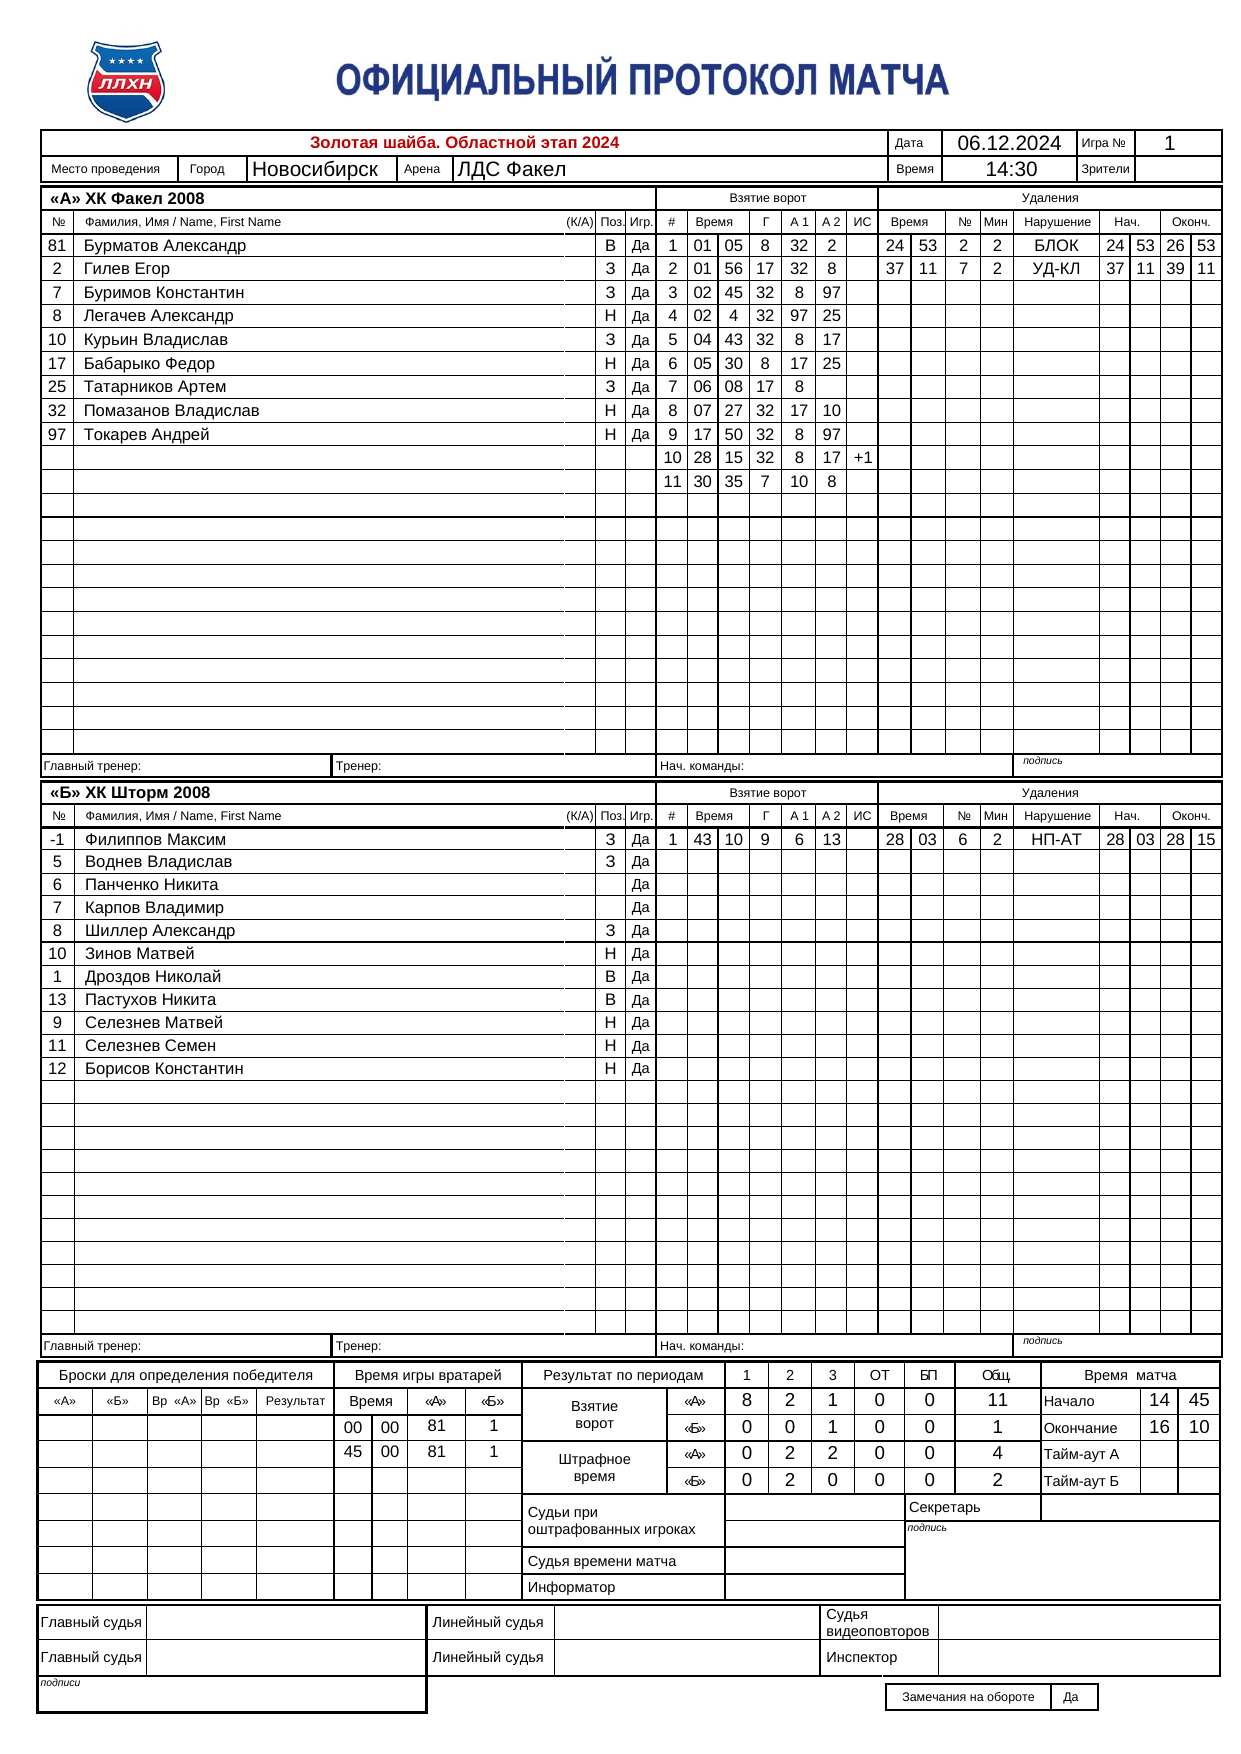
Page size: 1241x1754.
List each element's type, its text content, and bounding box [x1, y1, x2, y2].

table_cell Судья времени матча [523, 1548, 724, 1573]
table_cell [981, 1150, 1013, 1172]
table_cell Да [626, 1058, 655, 1079]
table_cell [565, 376, 595, 398]
table_cell [626, 1127, 655, 1149]
table_cell 11 [1192, 257, 1221, 280]
table_cell 0 [905, 1415, 954, 1440]
table_cell [981, 920, 1013, 941]
table_cell [626, 730, 655, 753]
table_cell [1161, 730, 1190, 753]
table_cell [565, 565, 595, 587]
table_cell А 2 [816, 805, 846, 826]
table_cell [1099, 1682, 1220, 1711]
table_cell 2 [981, 829, 1013, 849]
table_cell [1179, 1468, 1219, 1493]
table_cell [75, 1104, 564, 1126]
table_cell 02 [688, 305, 717, 327]
table_cell [373, 1521, 407, 1546]
table_header 1 [726, 1363, 768, 1387]
table_cell [1100, 989, 1129, 1011]
table_cell [1100, 612, 1129, 634]
table_cell [466, 1547, 521, 1573]
table_cell [1100, 1311, 1129, 1333]
table_cell [1131, 1150, 1160, 1172]
table_cell [847, 1081, 877, 1103]
table_cell [373, 1547, 407, 1573]
table_cell [847, 494, 877, 516]
table_cell Селезнев Матвей [75, 1012, 564, 1033]
table_cell [816, 541, 846, 564]
table_cell [688, 636, 717, 658]
table_cell Н [596, 423, 625, 445]
table_cell [42, 636, 73, 658]
table_cell [657, 920, 687, 941]
table_cell [657, 1081, 687, 1103]
table_cell № [946, 211, 980, 233]
table_cell [944, 1265, 980, 1287]
table_cell [39, 1416, 92, 1440]
table_cell [42, 659, 73, 682]
table_cell [782, 612, 815, 634]
table_cell З [596, 281, 625, 303]
table_cell [1192, 1173, 1221, 1195]
table_cell В [596, 235, 625, 256]
table_cell [719, 494, 749, 516]
table_cell [626, 1081, 655, 1103]
table_cell 97 [816, 281, 846, 303]
table_cell [42, 1311, 74, 1333]
table_cell [626, 636, 655, 658]
table_cell [565, 1104, 595, 1126]
table_cell [719, 636, 749, 658]
table_cell [626, 541, 655, 564]
table_cell 14:30 [943, 157, 1076, 181]
table_header 3 [812, 1363, 854, 1387]
table_cell [1161, 1058, 1190, 1079]
table_cell [879, 518, 910, 540]
table_cell [847, 730, 877, 753]
table_cell [1136, 157, 1221, 181]
table_cell [946, 328, 980, 351]
table_cell [1161, 707, 1190, 729]
table_cell [565, 541, 595, 564]
table_cell 4 [719, 305, 749, 327]
table_cell Н [596, 1035, 625, 1057]
table_cell 7 [42, 281, 73, 303]
table_cell [39, 1468, 92, 1493]
table_cell [912, 352, 945, 374]
table_cell [879, 1058, 910, 1079]
table_cell [1192, 588, 1221, 611]
table_cell Да [626, 399, 655, 422]
table_cell [565, 1265, 595, 1287]
table_cell 1 [812, 1415, 854, 1440]
table_cell [847, 328, 877, 351]
table_cell [1014, 1219, 1099, 1241]
table_cell [944, 1127, 980, 1149]
table_cell [879, 328, 910, 351]
table_cell [879, 920, 910, 941]
table_cell [782, 518, 815, 540]
table_cell 30 [719, 352, 749, 374]
table_cell [912, 966, 943, 987]
table_cell [565, 1219, 595, 1241]
table_cell [596, 470, 625, 493]
table_cell Инспектор [821, 1640, 938, 1675]
table_cell [596, 730, 625, 753]
table_cell [879, 636, 910, 658]
table_cell [626, 683, 655, 706]
table_cell [202, 1494, 256, 1520]
table_cell [148, 1574, 201, 1599]
table_cell З [596, 257, 625, 280]
table_cell [981, 1219, 1013, 1241]
table_cell [626, 588, 655, 611]
table_cell [879, 1012, 910, 1033]
table_cell 0 [726, 1415, 768, 1440]
table_cell [147, 1640, 425, 1675]
table_cell [75, 1288, 564, 1310]
table_cell [1014, 966, 1099, 987]
table_cell [944, 966, 980, 987]
table_cell [1100, 1219, 1129, 1241]
table_cell [657, 943, 687, 964]
table_cell [847, 399, 877, 422]
table_cell [816, 1173, 846, 1195]
table_cell [750, 707, 781, 729]
table_cell Помазанов Владислав [74, 399, 564, 422]
table_cell [408, 1468, 465, 1493]
table_cell [1100, 1081, 1129, 1103]
table_cell [883, 1677, 1220, 1681]
table_cell [816, 659, 846, 682]
table_cell [816, 683, 846, 706]
table_cell [596, 1150, 625, 1172]
table_cell 8 [42, 305, 73, 327]
table_cell [1131, 423, 1160, 445]
table_cell [1014, 1150, 1099, 1172]
table_cell З [596, 376, 625, 398]
table_cell Секретарь [906, 1495, 1040, 1520]
table_cell [981, 305, 1013, 327]
table_cell [1192, 1196, 1221, 1218]
table_cell [816, 588, 846, 611]
table_cell [879, 683, 910, 706]
table_cell Да [626, 896, 655, 918]
table_cell 9 [750, 829, 781, 849]
table_cell 81 [408, 1441, 465, 1467]
table_cell 01 [688, 257, 717, 280]
table_cell [1014, 588, 1099, 611]
table_cell [75, 1219, 564, 1241]
table_cell [1014, 328, 1099, 351]
table_cell [912, 399, 945, 422]
table_cell Н [596, 1058, 625, 1079]
table_cell Оконч. [1161, 805, 1221, 826]
table_cell [1131, 305, 1160, 327]
table_cell [688, 1288, 717, 1310]
table_cell [912, 874, 943, 895]
table_cell [408, 1574, 465, 1599]
table_cell [596, 707, 625, 729]
table_cell [981, 1012, 1013, 1033]
table_cell [1131, 730, 1160, 753]
table_cell [912, 636, 945, 658]
table_cell [939, 1606, 1219, 1639]
table_cell 2 [981, 235, 1013, 256]
table_cell [74, 636, 564, 658]
table_cell [1014, 1173, 1099, 1195]
table_cell 02 [688, 281, 717, 303]
table_cell [1192, 328, 1221, 351]
table_cell [565, 1012, 595, 1033]
table_cell [1131, 541, 1160, 564]
table_cell [912, 659, 945, 682]
table_cell [148, 1468, 201, 1493]
table_cell [847, 423, 877, 445]
table_cell [1131, 659, 1160, 682]
table_cell Время [889, 157, 941, 181]
table_cell [1192, 966, 1221, 987]
table_cell [39, 1574, 92, 1599]
table_cell [912, 612, 945, 634]
table_cell [688, 1196, 717, 1218]
table_cell [719, 730, 749, 753]
table_cell [626, 1311, 655, 1333]
table_cell [1131, 494, 1160, 516]
table_cell [1192, 1035, 1221, 1057]
table_cell [39, 1441, 92, 1467]
table_cell [782, 1311, 815, 1333]
table_cell [816, 943, 846, 964]
table_cell 11 [657, 470, 687, 493]
table_cell [565, 1311, 595, 1333]
table_cell 53 [1131, 235, 1160, 256]
table_cell [596, 1081, 625, 1103]
table_cell [1192, 281, 1221, 303]
table_cell [596, 1311, 625, 1333]
table_cell [1131, 943, 1160, 964]
table_cell Поз. [596, 805, 625, 826]
table_cell Татарников Артем [74, 376, 564, 398]
table_cell [75, 1242, 564, 1264]
table_cell [879, 896, 910, 918]
table_cell [565, 1242, 595, 1264]
table_cell [75, 1127, 564, 1149]
table_cell 4 [657, 305, 687, 327]
table_cell [688, 966, 717, 987]
table_cell [944, 1081, 980, 1103]
table_cell [596, 1219, 625, 1241]
table_cell 13 [42, 989, 74, 1011]
table_cell Да [626, 281, 655, 303]
table_cell [816, 707, 846, 729]
table_cell [750, 1012, 781, 1033]
table_cell [1100, 518, 1129, 540]
table_cell [688, 659, 717, 682]
table_cell [1192, 1311, 1221, 1333]
table_cell [42, 1265, 74, 1287]
table_cell 25 [816, 352, 846, 374]
table_cell [1161, 281, 1190, 303]
table_cell [981, 588, 1013, 611]
table_cell 43 [688, 829, 717, 849]
table_cell [1131, 1242, 1160, 1264]
table_cell Город [179, 157, 246, 181]
table_cell [944, 920, 980, 941]
table_cell [596, 1127, 625, 1149]
table_cell [879, 305, 910, 327]
table_cell [912, 1173, 943, 1195]
table_cell [565, 257, 595, 280]
table_cell [944, 1311, 980, 1333]
table_cell [847, 281, 877, 303]
table_cell 05 [719, 235, 749, 256]
table_cell [946, 305, 980, 327]
table_cell [565, 281, 595, 303]
table_cell 4 [956, 1442, 1040, 1467]
table_cell [1131, 1035, 1160, 1057]
table_cell [1014, 612, 1099, 634]
table_header 06.12.2024 [943, 131, 1076, 155]
table_cell [93, 1521, 147, 1546]
table_cell 0 [726, 1468, 768, 1493]
table_cell [816, 494, 846, 516]
table_cell [750, 1288, 781, 1310]
table_cell [596, 588, 625, 611]
table_cell 45 [719, 281, 749, 303]
table_cell [750, 920, 781, 941]
table_cell [816, 1127, 846, 1149]
table_cell [626, 1104, 655, 1126]
table_cell [782, 588, 815, 611]
table_cell [782, 636, 815, 658]
table_cell [719, 659, 749, 682]
table_cell [565, 494, 595, 516]
table_cell [981, 281, 1013, 303]
table_cell [816, 896, 846, 918]
table_cell [657, 1127, 687, 1149]
table_cell [1100, 943, 1129, 964]
table_cell [202, 1547, 256, 1573]
table_cell Зрители [1078, 157, 1134, 181]
table_cell [1192, 1150, 1221, 1172]
table_cell [657, 659, 687, 682]
table_cell [847, 829, 877, 849]
table_cell [750, 1058, 781, 1079]
table_cell [1131, 399, 1160, 422]
table_cell [1014, 874, 1099, 895]
table_cell [981, 966, 1013, 987]
table_cell [565, 612, 595, 634]
table_cell [657, 636, 687, 658]
table_cell [912, 328, 945, 351]
table_cell 27 [719, 399, 749, 422]
table_header Удаления [879, 783, 1221, 803]
table_cell [981, 730, 1013, 753]
table_cell [719, 707, 749, 729]
table_cell [1100, 399, 1129, 422]
table_cell [335, 1494, 371, 1520]
table_cell [1161, 518, 1190, 540]
table_cell [719, 1012, 749, 1033]
table_cell [847, 235, 877, 256]
table_cell [719, 896, 749, 918]
table_cell [466, 1574, 521, 1599]
table_cell [335, 1547, 371, 1573]
table_cell [657, 1035, 687, 1057]
table_cell [688, 707, 717, 729]
table_cell [879, 1219, 910, 1241]
table_cell [944, 1104, 980, 1126]
table_cell [1161, 1150, 1190, 1172]
table_cell 8 [782, 423, 815, 445]
table_cell 8 [782, 446, 815, 469]
table_cell [847, 943, 877, 964]
table_header Игра № [1078, 131, 1134, 155]
table_cell [816, 612, 846, 634]
table_cell [847, 896, 877, 918]
table_cell Панченко Никита [75, 874, 564, 895]
table_cell [1100, 707, 1129, 729]
table_cell [879, 588, 910, 611]
table_cell [1100, 281, 1129, 303]
table_cell [1161, 896, 1190, 918]
table_cell 10 [42, 943, 74, 964]
table_cell [719, 683, 749, 706]
table_cell [1179, 1441, 1219, 1467]
table_cell Гилев Егор [74, 257, 564, 280]
table_cell [555, 1606, 819, 1639]
table_cell [1100, 305, 1129, 327]
table_cell [879, 1081, 910, 1103]
table_cell 8 [816, 257, 846, 280]
table_cell Главный тренер: [42, 1335, 330, 1356]
table_cell [1131, 518, 1160, 540]
table_cell УД-КЛ [1014, 257, 1099, 280]
table_cell [879, 1196, 910, 1218]
table_cell [946, 707, 980, 729]
table_cell [847, 1012, 877, 1033]
table_cell [847, 1242, 877, 1264]
table_cell [946, 683, 980, 706]
table_cell Судьи при оштрафованных игроках [523, 1495, 724, 1546]
table_cell 7 [657, 376, 687, 398]
table_cell Токарев Андрей [74, 423, 564, 445]
table_cell [1161, 328, 1190, 351]
table_cell [912, 1265, 943, 1287]
table_cell [1100, 1035, 1129, 1057]
table_cell Главный тренер: [42, 755, 330, 776]
table_cell [912, 281, 945, 303]
table_header Взятие ворот [657, 188, 877, 209]
table_cell 17 [688, 423, 717, 445]
table_cell [816, 1104, 846, 1126]
table_cell [1161, 1311, 1190, 1333]
table_cell 56 [719, 257, 749, 280]
table_cell [944, 850, 980, 872]
table_cell [847, 636, 877, 658]
table_cell [946, 423, 980, 445]
table_cell [782, 874, 815, 895]
table_cell [816, 730, 846, 753]
table_cell [1014, 1104, 1099, 1126]
table_cell [782, 541, 815, 564]
table_cell [596, 1104, 625, 1126]
table_cell 7 [750, 470, 781, 493]
table_cell [688, 612, 717, 634]
table_cell Линейный судья [428, 1606, 554, 1639]
table_cell [912, 565, 945, 587]
table_cell [565, 730, 595, 753]
table_cell [981, 707, 1013, 729]
table_cell 00 [373, 1416, 407, 1440]
table_cell Игр. [626, 211, 655, 233]
table_cell 07 [688, 399, 717, 422]
table_cell Тренер: [333, 1335, 655, 1356]
table_cell [596, 518, 625, 540]
table_cell Н [596, 352, 625, 374]
table_cell [42, 612, 73, 634]
table_cell [1100, 352, 1129, 374]
table_cell [1014, 1196, 1099, 1218]
table_cell 06 [688, 376, 717, 398]
table_cell [202, 1574, 256, 1599]
table_cell [946, 446, 980, 469]
table_cell [1014, 920, 1099, 941]
table_cell [93, 1468, 147, 1493]
table_cell [847, 1035, 877, 1057]
table_cell [148, 1547, 201, 1573]
table_cell [688, 874, 717, 895]
table_cell [816, 518, 846, 540]
table_cell [1100, 1242, 1129, 1264]
table_cell [750, 683, 781, 706]
table_cell [657, 1219, 687, 1241]
table_cell 53 [1192, 235, 1221, 256]
table_cell [42, 541, 73, 564]
table_cell подпись [906, 1522, 1219, 1599]
table_cell [565, 518, 595, 540]
table_cell [42, 446, 73, 469]
picture [5, 28, 1179, 129]
table_cell [1192, 376, 1221, 398]
table_cell [944, 1242, 980, 1264]
table_cell [816, 1242, 846, 1264]
table_cell [1161, 1104, 1190, 1126]
table_cell [688, 588, 717, 611]
table_cell [42, 1173, 74, 1195]
table_cell З [596, 829, 625, 849]
table_cell [879, 850, 910, 872]
table_cell [879, 707, 910, 729]
table_cell [981, 989, 1013, 1011]
table_cell 2 [956, 1468, 1040, 1493]
table_header Удаления [879, 188, 1221, 209]
table_cell [1100, 730, 1129, 753]
table_cell [1014, 494, 1099, 516]
table_cell ИС [847, 211, 877, 233]
table_cell [565, 683, 595, 706]
table_cell 10 [816, 399, 846, 422]
table_cell [912, 1127, 943, 1149]
table_cell [912, 1058, 943, 1079]
table_cell [1014, 305, 1099, 327]
table_cell [657, 1104, 687, 1126]
table_cell «А» [39, 1389, 92, 1413]
table_cell [879, 494, 910, 516]
table_cell [1014, 730, 1099, 753]
table_cell «Б» [668, 1415, 724, 1440]
table_cell [912, 1104, 943, 1126]
table_header Дата [889, 131, 941, 155]
table_cell [1161, 989, 1190, 1011]
table_cell [946, 470, 980, 493]
table_cell Мин [981, 211, 1013, 233]
table_cell [847, 1173, 877, 1195]
table_cell [1014, 1012, 1099, 1033]
table_cell [981, 518, 1013, 540]
table_cell 1 [42, 966, 74, 987]
table_cell Да [626, 423, 655, 445]
table_cell [565, 896, 595, 918]
table_cell [688, 1265, 717, 1287]
table_cell [657, 1150, 687, 1172]
table_cell [1014, 423, 1099, 445]
table_cell (К/А) [565, 211, 595, 233]
table_cell [782, 1035, 815, 1057]
table_cell Филиппов Максим [75, 829, 564, 849]
table_cell [981, 1058, 1013, 1079]
table_cell [946, 518, 980, 540]
table_cell [847, 1104, 877, 1126]
table_header 1 [1136, 131, 1221, 155]
table_cell Тайм-аут Б [1042, 1468, 1140, 1493]
table_cell 8 [782, 328, 815, 351]
table_cell [596, 1265, 625, 1287]
table_cell [1100, 1104, 1129, 1126]
table_cell З [596, 328, 625, 351]
table_cell [1014, 636, 1099, 658]
table_cell [42, 1081, 74, 1103]
table_cell [912, 494, 945, 516]
table_cell [688, 1104, 717, 1126]
table_cell 1 [812, 1389, 854, 1413]
table_cell [1100, 920, 1129, 941]
table_cell [596, 1196, 625, 1218]
table_cell [912, 707, 945, 729]
table_cell [847, 376, 877, 398]
table_cell Да [626, 920, 655, 941]
table_cell Нарушение [1014, 211, 1099, 233]
table_cell [74, 588, 564, 611]
table_cell [816, 1058, 846, 1079]
table_cell [719, 1035, 749, 1057]
table_cell 8 [750, 235, 781, 256]
table_cell [719, 1127, 749, 1149]
table_cell [1100, 1196, 1129, 1218]
table_cell [688, 541, 717, 564]
table_cell [719, 1058, 749, 1079]
table_cell [657, 612, 687, 634]
table_cell [1100, 423, 1129, 445]
table_cell [912, 1311, 943, 1333]
table_cell [946, 730, 980, 753]
table_cell 17 [750, 376, 781, 398]
table_cell [847, 1219, 877, 1241]
table_cell [879, 399, 910, 422]
table_cell Нач. команды: [657, 755, 1012, 776]
table_cell [981, 328, 1013, 351]
table_cell [1100, 1265, 1129, 1287]
table_cell [946, 636, 980, 658]
table_cell [1131, 850, 1160, 872]
table_cell [1192, 896, 1221, 918]
table_cell [74, 494, 564, 516]
table_cell [719, 1173, 749, 1195]
table_cell [1192, 920, 1221, 941]
table_cell [688, 1219, 717, 1241]
table_cell 13 [816, 829, 846, 849]
table_cell [912, 1012, 943, 1033]
table_cell Нач. команды: [657, 1335, 1012, 1356]
table_header «Б» ХК Шторм 2008 [42, 783, 655, 803]
table_cell [1161, 1288, 1190, 1310]
table_cell Линейный судья [428, 1640, 554, 1675]
table_cell [1161, 423, 1190, 445]
table_cell [719, 565, 749, 587]
table_cell Карпов Владимир [75, 896, 564, 918]
table_cell [626, 1265, 655, 1287]
table_cell [912, 1150, 943, 1172]
table_cell [1014, 565, 1099, 587]
table_cell [750, 989, 781, 1011]
table_cell [816, 1288, 846, 1310]
table_cell 2 [657, 257, 687, 280]
table_cell Дроздов Николай [75, 966, 564, 987]
table_cell [847, 1058, 877, 1079]
table_cell 81 [42, 235, 73, 256]
table_cell [1192, 659, 1221, 682]
table_cell [782, 1150, 815, 1172]
table_cell 10 [1179, 1415, 1219, 1440]
table_cell [912, 920, 943, 941]
table_cell [93, 1494, 147, 1520]
table_cell [373, 1574, 407, 1599]
table_cell 50 [719, 423, 749, 445]
table_cell 97 [782, 305, 815, 327]
table_cell Да [626, 874, 655, 895]
table_cell [626, 659, 655, 682]
table_cell [847, 874, 877, 895]
table_cell [626, 1219, 655, 1241]
table_cell 26 [1161, 235, 1190, 256]
table_cell [719, 850, 749, 872]
table_cell [1192, 1127, 1221, 1149]
table_cell [782, 1127, 815, 1149]
table_cell 2 [769, 1442, 811, 1467]
table_cell [912, 683, 945, 706]
table_cell [688, 1058, 717, 1079]
table_cell [946, 541, 980, 564]
table_cell [596, 1288, 625, 1310]
table_header Взятие ворот [657, 783, 877, 803]
table_cell [981, 1081, 1013, 1103]
table_cell [565, 1150, 595, 1172]
table_cell 0 [812, 1468, 854, 1493]
table_cell [847, 470, 877, 493]
table_header Результат по периодам [523, 1363, 724, 1387]
table_cell [565, 1288, 595, 1310]
table_cell [1192, 518, 1221, 540]
table_cell [946, 588, 980, 611]
table_cell [1161, 1196, 1190, 1218]
table_cell [1100, 328, 1129, 351]
table_cell [1100, 446, 1129, 469]
table_cell Фамилия, Имя / Name, First Name [74, 211, 565, 233]
table_cell [565, 659, 595, 682]
table_cell [596, 612, 625, 634]
table_cell [719, 989, 749, 1011]
table_cell Новосибирск [248, 157, 396, 181]
table_cell [944, 896, 980, 918]
table_cell [596, 1242, 625, 1264]
table_cell [626, 446, 655, 469]
table_cell [1161, 850, 1190, 872]
table_cell [879, 565, 910, 587]
table_cell 14 [1141, 1389, 1177, 1413]
table_cell [257, 1468, 333, 1493]
table_cell [1192, 612, 1221, 634]
table_cell 01 [688, 235, 717, 256]
table_cell [1014, 1035, 1099, 1057]
table_cell [1161, 352, 1190, 374]
table_cell Бабарыко Федор [74, 352, 564, 374]
table_cell 0 [855, 1442, 904, 1467]
table_cell [719, 1081, 749, 1103]
table_cell Тайм-аут А [1042, 1441, 1140, 1467]
table_cell [257, 1416, 333, 1440]
table_cell [565, 352, 595, 374]
table_cell [782, 1081, 815, 1103]
table_cell [596, 565, 625, 587]
table_cell 32 [782, 235, 815, 256]
table_cell [944, 1012, 980, 1033]
table_cell [688, 989, 717, 1011]
table_cell [1161, 659, 1190, 682]
table_cell [1131, 920, 1160, 941]
table_cell [1014, 446, 1099, 469]
table_cell [719, 1265, 749, 1287]
table_cell [816, 989, 846, 1011]
table_cell [74, 470, 564, 493]
table_cell 28 [1161, 829, 1190, 849]
table_cell [879, 1173, 910, 1195]
table_cell [1100, 966, 1129, 987]
table_cell 15 [719, 446, 749, 469]
table_cell [596, 541, 625, 564]
table_cell [1014, 659, 1099, 682]
table_cell «А» [668, 1442, 724, 1467]
table_cell [912, 1081, 943, 1103]
table_cell [74, 541, 564, 564]
table_cell [1014, 352, 1099, 374]
table_cell [1192, 1058, 1221, 1079]
table_cell 2 [812, 1442, 854, 1467]
table_cell # [657, 805, 687, 826]
table_cell 28 [879, 829, 910, 849]
table_cell 2 [946, 235, 980, 256]
table_cell [42, 565, 73, 587]
table_cell [657, 896, 687, 918]
table_header Золотая шайба. Областной этап 2024 [42, 131, 887, 155]
table_cell [42, 1127, 74, 1149]
table_cell Да [626, 989, 655, 1011]
table_cell [782, 1104, 815, 1126]
table_cell [1014, 1311, 1099, 1333]
table_cell Да [626, 850, 655, 872]
table_cell Г [750, 211, 781, 233]
table_cell # [657, 211, 687, 233]
table_header Общ. [956, 1363, 1040, 1387]
table_cell [1014, 707, 1099, 729]
table_cell «Б » [466, 1389, 521, 1413]
table_cell [1131, 896, 1160, 918]
table_cell 39 [1161, 257, 1190, 280]
table_cell «А» [668, 1389, 724, 1413]
table_cell [1014, 989, 1099, 1011]
table_cell [750, 1081, 781, 1103]
table_cell [782, 1173, 815, 1195]
table_cell (К/А) [565, 805, 595, 826]
table_cell [626, 518, 655, 540]
table_cell [1131, 707, 1160, 729]
table_cell Информатор [523, 1575, 724, 1599]
table_cell Да [626, 376, 655, 398]
table_cell [1014, 281, 1099, 303]
table_cell [847, 1127, 877, 1149]
table_cell «Б» [93, 1389, 147, 1413]
table_cell [1192, 1265, 1221, 1287]
table_cell 10 [719, 829, 749, 849]
table_cell [1131, 281, 1160, 303]
table_cell [1131, 1104, 1160, 1126]
table_cell [750, 1219, 781, 1241]
table_cell [626, 1288, 655, 1310]
table_cell [879, 423, 910, 445]
table_cell 6 [42, 874, 74, 895]
table_cell Время [688, 805, 749, 826]
table_cell 32 [750, 305, 781, 327]
table_cell [1131, 683, 1160, 706]
table_cell 1 [466, 1416, 521, 1440]
table_cell Начало [1042, 1389, 1140, 1413]
table_cell [750, 1104, 781, 1126]
table_cell подпись [1014, 1335, 1221, 1356]
table_cell Нарушение [1014, 805, 1099, 826]
table_cell [1100, 1058, 1129, 1079]
table_cell [879, 612, 910, 634]
table_cell 3 [657, 281, 687, 303]
table_cell 30 [688, 470, 717, 493]
table_cell [1131, 1265, 1160, 1287]
table_cell [1192, 989, 1221, 1011]
table_cell [1192, 1219, 1221, 1241]
table_cell 17 [42, 352, 73, 374]
table_cell [726, 1521, 904, 1546]
table_cell подпись [1014, 755, 1221, 776]
table_cell Арена [398, 157, 452, 181]
table_cell [750, 612, 781, 634]
table_cell [596, 1173, 625, 1195]
table_cell 5 [42, 850, 74, 872]
table_cell подписи [39, 1677, 425, 1711]
table_cell [565, 636, 595, 658]
table_cell [946, 376, 980, 398]
table_cell [719, 874, 749, 895]
table_cell [657, 1265, 687, 1287]
table_cell [565, 305, 595, 327]
table_cell [74, 659, 564, 682]
table_cell [1100, 683, 1129, 706]
table_cell [1014, 1242, 1099, 1264]
table_cell [912, 305, 945, 327]
table_cell [719, 920, 749, 941]
table_cell 12 [42, 1058, 74, 1079]
table_cell [148, 1521, 201, 1546]
table_cell [657, 1173, 687, 1195]
table_cell [847, 1196, 877, 1218]
table_cell 0 [905, 1389, 954, 1413]
table_cell [466, 1468, 521, 1493]
table_cell [912, 446, 945, 469]
table_cell 00 [335, 1416, 371, 1440]
table_cell [1100, 1127, 1129, 1149]
table_cell [1161, 1173, 1190, 1195]
table_cell [257, 1574, 333, 1599]
table_cell Да [626, 257, 655, 280]
table_cell [946, 659, 980, 682]
table_cell 8 [750, 352, 781, 374]
table_cell 24 [879, 235, 910, 256]
table_cell [946, 281, 980, 303]
table_cell [688, 1127, 717, 1149]
table_cell [1131, 1012, 1160, 1033]
table_cell [335, 1521, 371, 1546]
table_cell [719, 1288, 749, 1310]
table_cell [981, 943, 1013, 964]
table_cell [657, 518, 687, 540]
table_cell [42, 1219, 74, 1241]
table_cell Оконч. [1161, 211, 1221, 233]
table_cell [782, 1012, 815, 1033]
table_cell [596, 446, 625, 469]
table_cell [782, 707, 815, 729]
table_cell [782, 943, 815, 964]
table_cell 37 [879, 257, 910, 280]
table_cell 17 [816, 328, 846, 351]
table_cell [847, 565, 877, 587]
table_cell [75, 1265, 564, 1287]
table_cell [981, 1288, 1013, 1310]
table_cell [1161, 874, 1190, 895]
table_cell [1014, 1288, 1099, 1310]
table_cell [719, 1104, 749, 1126]
table_cell [202, 1441, 256, 1467]
table_cell [847, 850, 877, 872]
table_cell Селезнев Семен [75, 1035, 564, 1057]
table_cell [944, 1035, 980, 1057]
table_cell [750, 636, 781, 658]
table_cell Да [626, 943, 655, 964]
table_cell [688, 920, 717, 941]
table_cell [750, 565, 781, 587]
table_cell [565, 966, 595, 987]
table_cell [1161, 541, 1190, 564]
table_cell [912, 896, 943, 918]
table_cell [1100, 541, 1129, 564]
table_cell [1192, 494, 1221, 516]
table_cell Пастухов Никита [75, 989, 564, 1011]
table_cell [944, 1219, 980, 1241]
table_cell [816, 1150, 846, 1172]
table_cell [565, 588, 595, 611]
table_cell [565, 874, 595, 895]
table_cell Да [626, 1012, 655, 1033]
table_cell [408, 1547, 465, 1573]
table_cell [879, 874, 910, 895]
table_cell НП-АТ [1014, 829, 1099, 849]
table_cell [688, 850, 717, 872]
table_cell [657, 565, 687, 587]
table_cell 2 [42, 257, 73, 280]
table_cell [1131, 328, 1160, 351]
table_cell [1014, 399, 1099, 422]
table_cell 28 [688, 446, 717, 469]
table_cell Буримов Константин [74, 281, 564, 303]
table_cell Окончание [1042, 1415, 1140, 1440]
table_cell [816, 1081, 846, 1103]
table_cell [847, 989, 877, 1011]
table_cell [912, 1242, 943, 1264]
table_header Броски для определения победителя [39, 1363, 333, 1387]
table_cell [373, 1468, 407, 1493]
table_cell [74, 518, 564, 540]
table_cell [981, 1196, 1013, 1218]
table_header БП [905, 1363, 954, 1387]
table_cell [75, 1150, 564, 1172]
table_cell [879, 1242, 910, 1264]
table_cell [42, 707, 73, 729]
table_cell 32 [750, 281, 781, 303]
table_cell [1014, 850, 1099, 872]
table_cell Шиллер Александр [75, 920, 564, 941]
table_cell Результат [257, 1389, 333, 1413]
table_cell 10 [42, 328, 73, 351]
table_cell [1100, 850, 1129, 872]
table_cell [879, 659, 910, 682]
table_cell [1161, 376, 1190, 398]
table_cell [1161, 470, 1190, 493]
table_cell Да [626, 235, 655, 256]
table_cell [373, 1494, 407, 1520]
table_cell [657, 588, 687, 611]
table_cell [202, 1416, 256, 1440]
table_cell [1014, 518, 1099, 540]
table_cell [565, 235, 595, 256]
table_cell [1192, 446, 1221, 469]
table_cell [750, 494, 781, 516]
table_cell [202, 1521, 256, 1546]
table_cell [879, 1127, 910, 1149]
table_cell [981, 636, 1013, 658]
table_cell [626, 1150, 655, 1172]
table_cell [428, 1677, 882, 1711]
table_cell [816, 636, 846, 658]
table_cell [847, 1150, 877, 1172]
table_cell [1014, 1058, 1099, 1079]
table_cell [688, 1173, 717, 1195]
table_cell [847, 541, 877, 564]
table_cell [596, 494, 625, 516]
table_cell [74, 730, 564, 753]
table_cell [257, 1494, 333, 1520]
table_cell [944, 1288, 980, 1310]
table_cell 00 [373, 1441, 407, 1467]
table_cell [946, 399, 980, 422]
table_cell [657, 966, 687, 987]
table_cell 03 [912, 829, 943, 849]
table_cell ЛДС Факел [454, 157, 887, 181]
table_cell [565, 1173, 595, 1195]
table_cell [1192, 541, 1221, 564]
table_cell [657, 1012, 687, 1033]
table_cell [946, 352, 980, 374]
table_cell [466, 1494, 521, 1520]
table_cell 11 [1131, 257, 1160, 280]
table_cell [750, 966, 781, 987]
table_cell [750, 943, 781, 964]
table_cell 0 [855, 1468, 904, 1493]
table_cell 08 [719, 376, 749, 398]
table_cell [879, 1311, 910, 1333]
table_cell [1192, 683, 1221, 706]
table_cell [1100, 1173, 1129, 1195]
table_cell 97 [816, 423, 846, 445]
table_cell 6 [944, 829, 980, 849]
table_cell Время [335, 1389, 407, 1413]
table_cell Н [596, 305, 625, 327]
table_cell [750, 1311, 781, 1333]
table_cell [688, 565, 717, 587]
table_cell [1192, 1081, 1221, 1103]
table_cell [847, 659, 877, 682]
table_cell [912, 730, 945, 753]
table_cell Вр «А» [148, 1389, 201, 1413]
table_cell [912, 423, 945, 445]
table_cell В [596, 989, 625, 1011]
table_cell [42, 494, 73, 516]
table_cell [596, 683, 625, 706]
table_cell [879, 1150, 910, 1172]
table_cell [466, 1521, 521, 1546]
table_cell [847, 920, 877, 941]
table_cell [750, 1035, 781, 1057]
table_cell [1192, 707, 1221, 729]
table_cell [879, 943, 910, 964]
table_cell 8 [782, 376, 815, 398]
table_cell Мин [981, 805, 1013, 826]
table_cell Н [596, 1012, 625, 1033]
table_cell [946, 494, 980, 516]
table_cell [1161, 966, 1190, 987]
table_cell [1131, 376, 1160, 398]
table_cell Г [750, 805, 781, 826]
table_cell [1014, 683, 1099, 706]
table_cell [657, 1196, 687, 1218]
table_cell [726, 1548, 904, 1573]
table_cell 9 [657, 423, 687, 445]
table_cell [1131, 966, 1160, 987]
table_cell [750, 1196, 781, 1218]
table_cell [782, 896, 815, 918]
table_cell [782, 1265, 815, 1287]
table_cell [1100, 636, 1129, 658]
table_cell А 1 [782, 805, 815, 826]
table_cell [847, 1288, 877, 1310]
table_cell [847, 1311, 877, 1333]
table_cell [148, 1441, 201, 1467]
table_cell [688, 943, 717, 964]
table_cell [981, 1104, 1013, 1126]
table_cell 7 [42, 896, 74, 918]
table_cell Тренер: [333, 755, 655, 776]
table_cell [847, 305, 877, 327]
table_cell [93, 1441, 147, 1467]
table_cell [1161, 920, 1190, 941]
table_cell [981, 1242, 1013, 1264]
table_cell [719, 1311, 749, 1333]
table_cell 0 [769, 1415, 811, 1440]
table_cell 24 [1100, 235, 1129, 256]
table_cell [782, 730, 815, 753]
table_cell [782, 966, 815, 987]
table_cell Да [626, 966, 655, 987]
table_cell [657, 1058, 687, 1079]
table_cell [1131, 1288, 1160, 1310]
table_cell [657, 1311, 687, 1333]
table_cell 45 [1179, 1389, 1219, 1413]
table_cell [750, 1265, 781, 1287]
table_cell [1161, 1265, 1190, 1287]
table_cell [816, 966, 846, 987]
table_cell [565, 1127, 595, 1149]
table_cell [1131, 588, 1160, 611]
table_cell [847, 518, 877, 540]
table_cell [74, 707, 564, 729]
table_cell 10 [657, 446, 687, 469]
table_cell [912, 850, 943, 872]
table_cell 32 [42, 399, 73, 422]
table_cell [816, 1265, 846, 1287]
table_cell [1131, 989, 1160, 1011]
table_cell Да [626, 352, 655, 374]
table_cell [688, 1242, 717, 1264]
table_cell [981, 1311, 1013, 1333]
table_cell Штрафное время [523, 1442, 666, 1493]
table_cell [981, 874, 1013, 895]
table_cell [688, 1081, 717, 1103]
table_cell [726, 1495, 904, 1520]
table_cell [981, 612, 1013, 634]
table_cell [657, 707, 687, 729]
table_cell [1100, 1288, 1129, 1310]
table_cell [782, 920, 815, 941]
table_cell А 1 [782, 211, 815, 233]
table_cell [1161, 399, 1190, 422]
table_cell [879, 281, 910, 303]
table_cell [912, 1288, 943, 1310]
table_cell [750, 730, 781, 753]
table_cell [657, 874, 687, 895]
table_cell [1161, 565, 1190, 587]
table_cell [912, 588, 945, 611]
table_cell 32 [750, 446, 781, 469]
table_cell [719, 1219, 749, 1241]
table_cell [75, 1311, 564, 1333]
table_cell [912, 1219, 943, 1241]
table_cell 04 [688, 328, 717, 351]
table_cell -1 [42, 829, 74, 849]
table_cell 8 [657, 399, 687, 422]
table_cell 2 [769, 1468, 811, 1493]
table_cell [1161, 494, 1190, 516]
table_cell 11 [912, 257, 945, 280]
table_cell Бурматов Александр [74, 235, 564, 256]
table_cell [1131, 1311, 1160, 1333]
table_cell Нач. [1100, 211, 1160, 233]
table_cell [782, 850, 815, 872]
table_cell [719, 612, 749, 634]
table_cell [719, 588, 749, 611]
table_cell [1131, 1058, 1160, 1079]
table_cell [626, 470, 655, 493]
table_cell [688, 1035, 717, 1057]
table_cell [944, 874, 980, 895]
table_cell Главный судья [39, 1640, 146, 1675]
table_cell [75, 1081, 564, 1103]
table_cell [782, 683, 815, 706]
table_cell [688, 683, 717, 706]
table_cell 16 [1141, 1415, 1177, 1440]
table_cell [1131, 612, 1160, 634]
table_cell [42, 588, 73, 611]
table_cell [816, 1311, 846, 1333]
table_cell 6 [657, 352, 687, 374]
table_cell 11 [956, 1389, 1040, 1413]
table_header Время матча [1042, 1363, 1219, 1387]
table_cell [39, 1521, 92, 1546]
table_cell [1100, 1012, 1129, 1033]
table_cell [1042, 1495, 1219, 1520]
table_cell 2 [769, 1389, 811, 1413]
table_cell Н [596, 399, 625, 422]
table_cell [565, 470, 595, 493]
table_cell [1100, 588, 1129, 611]
table_cell [912, 1196, 943, 1218]
table_cell [847, 1265, 877, 1287]
table_cell Нач. [1100, 805, 1160, 826]
table_cell [657, 683, 687, 706]
table_cell 2 [816, 235, 846, 256]
table_cell [912, 518, 945, 540]
table_cell [1100, 494, 1129, 516]
table_cell [944, 989, 980, 1011]
table_cell [1014, 1265, 1099, 1287]
table_cell [565, 423, 595, 445]
table_cell [335, 1468, 371, 1493]
table_cell [719, 943, 749, 964]
table_cell [565, 920, 595, 941]
table_cell [93, 1416, 147, 1440]
table_cell 32 [750, 399, 781, 422]
table_cell [555, 1640, 819, 1675]
table_cell 11 [42, 1035, 74, 1057]
table_cell [657, 850, 687, 872]
table_cell [565, 1196, 595, 1218]
table_cell [1192, 1288, 1221, 1310]
table_cell 81 [408, 1416, 465, 1440]
table_cell [257, 1547, 333, 1573]
table_cell [981, 1265, 1013, 1287]
table_cell [626, 494, 655, 516]
table_cell [782, 659, 815, 682]
table_cell [1100, 874, 1129, 895]
table_cell [981, 352, 1013, 374]
table_cell Поз. [596, 211, 625, 233]
table_cell 8 [42, 920, 74, 941]
table_cell [981, 1173, 1013, 1195]
table_cell [1192, 636, 1221, 658]
table_cell [688, 896, 717, 918]
table_cell [688, 494, 717, 516]
table_cell [1192, 874, 1221, 895]
table_cell [39, 1494, 92, 1520]
table_cell Борисов Константин [75, 1058, 564, 1079]
table_cell [847, 352, 877, 374]
table_cell Место проведения [42, 157, 177, 181]
table_cell [1161, 1219, 1190, 1241]
table_cell Время [879, 805, 943, 826]
table_cell [750, 659, 781, 682]
table_cell [1161, 943, 1190, 964]
table_cell [816, 850, 846, 872]
table_cell [1100, 565, 1129, 587]
table_cell 45 [335, 1441, 371, 1467]
table_cell [816, 1012, 846, 1033]
table_cell [782, 1058, 815, 1079]
table_cell [782, 1288, 815, 1310]
table_cell [1131, 352, 1160, 374]
table_cell 43 [719, 328, 749, 351]
table_cell [782, 494, 815, 516]
table_cell [719, 966, 749, 987]
table_cell [879, 541, 910, 564]
table_cell [719, 518, 749, 540]
table_cell 8 [726, 1389, 768, 1413]
table_cell [912, 470, 945, 493]
table_cell 8 [782, 281, 815, 303]
table_cell [565, 989, 595, 1011]
table_cell [816, 920, 846, 941]
table_cell [981, 565, 1013, 587]
table_cell 17 [750, 257, 781, 280]
table_cell [1161, 683, 1190, 706]
table_cell 05 [688, 352, 717, 374]
table_cell 1 [466, 1441, 521, 1467]
table_cell [1192, 730, 1221, 753]
table_cell [1100, 376, 1129, 398]
table_cell +1 [847, 446, 877, 469]
table_cell [257, 1441, 333, 1467]
table_cell Судья видеоповторов [821, 1606, 938, 1639]
table_cell 32 [750, 423, 781, 445]
table_cell 0 [905, 1442, 954, 1467]
table_cell [816, 1196, 846, 1218]
table_cell [981, 1035, 1013, 1057]
table_cell Игр. [626, 805, 655, 826]
table_cell [816, 874, 846, 895]
table_cell [626, 707, 655, 729]
table_cell [1192, 1012, 1221, 1033]
table_cell «А» [408, 1389, 465, 1413]
table_cell [1100, 896, 1129, 918]
table_cell [257, 1521, 333, 1546]
table_cell [1192, 352, 1221, 374]
table_cell [750, 588, 781, 611]
table_cell 15 [1192, 829, 1221, 849]
table_cell [74, 565, 564, 587]
table_cell Да [626, 829, 655, 849]
table_cell [981, 399, 1013, 422]
table_cell [565, 829, 595, 849]
table_cell Воднев Владислав [75, 850, 564, 872]
table_cell [42, 1104, 74, 1126]
table_cell [42, 518, 73, 540]
table_cell [1131, 636, 1160, 658]
table_cell [719, 541, 749, 564]
table_cell [626, 565, 655, 587]
table_cell 8 [816, 470, 846, 493]
table_cell [565, 446, 595, 469]
table_cell [944, 943, 980, 964]
table_cell З [596, 850, 625, 872]
table_cell [1192, 399, 1221, 422]
table_cell А 2 [816, 211, 846, 233]
table_cell [750, 874, 781, 895]
table_cell [750, 896, 781, 918]
table_cell [847, 257, 877, 280]
table_cell [912, 943, 943, 964]
table_cell [657, 541, 687, 564]
table_cell [1161, 612, 1190, 634]
table_cell Время [879, 211, 945, 233]
table_cell [847, 612, 877, 634]
table_cell З [596, 920, 625, 941]
table_cell [847, 588, 877, 611]
table_cell [879, 1104, 910, 1126]
table_cell [750, 1150, 781, 1172]
table_cell [981, 541, 1013, 564]
table_cell [981, 659, 1013, 682]
table_cell [565, 707, 595, 729]
table_cell [93, 1574, 147, 1599]
table_cell [626, 612, 655, 634]
table_cell [42, 683, 73, 706]
table_cell Да [626, 328, 655, 351]
table_cell № [944, 805, 980, 826]
table_cell [750, 1127, 781, 1149]
table_cell [1161, 446, 1190, 469]
table_cell [879, 1288, 910, 1310]
table_cell [688, 1012, 717, 1033]
table_cell [1100, 659, 1129, 682]
table_cell [879, 352, 910, 374]
table_cell [946, 612, 980, 634]
table_cell [74, 683, 564, 706]
table_cell [879, 1035, 910, 1057]
table_cell [565, 850, 595, 872]
table_cell [1014, 1081, 1099, 1103]
table_cell [626, 1196, 655, 1218]
table_cell [879, 989, 910, 1011]
table_cell [879, 1265, 910, 1287]
table_cell [981, 494, 1013, 516]
table_cell Зинов Матвей [75, 943, 564, 964]
table_cell [1131, 874, 1160, 895]
table_cell [847, 683, 877, 706]
table_cell 25 [42, 376, 73, 398]
table_cell [1192, 565, 1221, 587]
table_cell [1161, 1242, 1190, 1264]
table_cell 25 [816, 305, 846, 327]
table_cell [42, 1196, 74, 1218]
table_cell [1161, 1035, 1190, 1057]
table_cell № [42, 805, 74, 826]
table_cell 1 [657, 235, 687, 256]
table_cell [657, 1242, 687, 1264]
table_cell [750, 1173, 781, 1195]
table_cell [879, 470, 910, 493]
table_cell 28 [1100, 829, 1129, 849]
table_cell 5 [657, 328, 687, 351]
table_header 2 [769, 1363, 811, 1387]
table_cell [981, 683, 1013, 706]
table_cell [981, 850, 1013, 872]
table_cell [1192, 305, 1221, 327]
table_cell [981, 376, 1013, 398]
table_cell [42, 1150, 74, 1172]
table_cell [1131, 446, 1160, 469]
table_cell [719, 1196, 749, 1218]
table_cell 17 [816, 446, 846, 469]
table_cell [944, 1173, 980, 1195]
table_cell [719, 1150, 749, 1172]
table_cell [657, 1288, 687, 1310]
table_cell [147, 1606, 425, 1639]
table_cell [688, 1150, 717, 1172]
table_cell [1014, 1127, 1099, 1149]
table_cell [596, 896, 625, 918]
table_cell [1161, 588, 1190, 611]
table_cell Да [626, 1035, 655, 1057]
table_cell [202, 1468, 256, 1493]
table_cell 0 [855, 1389, 904, 1413]
table_cell [42, 1242, 74, 1264]
table_cell [42, 730, 73, 753]
table_cell [596, 874, 625, 895]
table_cell БЛОК [1014, 235, 1099, 256]
table_header «А» ХК Факел 2008 [42, 188, 655, 209]
table_cell [408, 1494, 465, 1520]
table_cell Время [688, 211, 749, 233]
table_cell [93, 1547, 147, 1573]
table_cell [1131, 565, 1160, 587]
table_cell Н [596, 943, 625, 964]
table_cell [657, 494, 687, 516]
table_cell [1192, 943, 1221, 964]
table_cell [750, 850, 781, 872]
table_cell [1192, 423, 1221, 445]
table_cell [879, 376, 910, 398]
table_cell [42, 470, 73, 493]
table_cell 1 [956, 1415, 1040, 1440]
table_cell [1192, 470, 1221, 493]
table_cell ИС [847, 805, 877, 826]
table_header ОТ [855, 1363, 904, 1387]
table_cell [1131, 1196, 1160, 1218]
table_cell [626, 1173, 655, 1195]
table_cell [782, 565, 815, 587]
table_cell [912, 989, 943, 1011]
table_cell [782, 1196, 815, 1218]
table_cell 0 [855, 1415, 904, 1440]
table_header Время игры вратарей [335, 1363, 521, 1387]
table_cell [847, 707, 877, 729]
table_cell [816, 1035, 846, 1057]
table_cell 17 [782, 399, 815, 422]
table_cell [981, 423, 1013, 445]
table_cell Фамилия, Имя / Name, First Name [75, 805, 565, 826]
table_cell [565, 1058, 595, 1079]
table_cell [688, 730, 717, 753]
table_cell [74, 612, 564, 634]
table_cell [1131, 470, 1160, 493]
table_cell [335, 1574, 371, 1599]
table_cell [688, 1311, 717, 1333]
table_cell 32 [782, 257, 815, 280]
table_cell «Б» [668, 1468, 724, 1493]
table_cell [1131, 1081, 1160, 1103]
table_cell Легачев Александр [74, 305, 564, 327]
table_cell [1131, 1127, 1160, 1149]
table_cell [39, 1547, 92, 1573]
table_cell [879, 966, 910, 987]
table_cell [816, 1219, 846, 1241]
table_cell [408, 1521, 465, 1546]
table_cell 0 [905, 1468, 954, 1493]
table_cell 6 [782, 829, 815, 849]
table_cell [1014, 943, 1099, 964]
table_cell 35 [719, 470, 749, 493]
table_cell [939, 1640, 1219, 1675]
table_cell [847, 966, 877, 987]
table_cell Да [626, 305, 655, 327]
table_cell [981, 1127, 1013, 1149]
table_cell [981, 446, 1013, 469]
table_cell 0 [726, 1442, 768, 1467]
table_cell [1014, 896, 1099, 918]
table_header Замечания на обороте [887, 1685, 1050, 1709]
table_header Да [1052, 1685, 1097, 1709]
table_cell [688, 518, 717, 540]
table_cell [1161, 1012, 1190, 1033]
table_cell [596, 659, 625, 682]
table_cell [1192, 1104, 1221, 1126]
table_cell [1192, 1242, 1221, 1264]
table_cell [565, 328, 595, 351]
table_cell [596, 636, 625, 658]
table_cell [981, 470, 1013, 493]
table_cell 9 [42, 1012, 74, 1033]
table_cell [1131, 1173, 1160, 1195]
table_cell [816, 565, 846, 587]
table_cell [944, 1058, 980, 1079]
table_cell [816, 376, 846, 398]
table_cell [148, 1494, 201, 1520]
table_cell [782, 1219, 815, 1241]
table_cell [75, 1196, 564, 1218]
table_cell 10 [782, 470, 815, 493]
table_cell [726, 1575, 904, 1599]
table_cell Вр «Б» [202, 1389, 256, 1413]
table_cell [981, 896, 1013, 918]
table_cell [1141, 1468, 1177, 1493]
table_cell [1100, 1150, 1129, 1172]
table_cell [782, 1242, 815, 1264]
table_cell [657, 730, 687, 753]
table_cell [750, 518, 781, 540]
table_cell [657, 989, 687, 1011]
table_cell [42, 1288, 74, 1310]
table_cell Взятие ворот [523, 1389, 666, 1440]
table_cell [1161, 1127, 1190, 1149]
table_cell [750, 541, 781, 564]
table_cell [719, 1242, 749, 1264]
table_cell [1141, 1441, 1177, 1467]
table_cell [565, 1035, 595, 1057]
table_cell [944, 1196, 980, 1218]
table_cell [626, 1242, 655, 1264]
table_cell [1161, 1081, 1190, 1103]
table_cell [1014, 541, 1099, 564]
table_cell [75, 1173, 564, 1195]
table_cell В [596, 966, 625, 987]
table_cell [944, 1150, 980, 1172]
table_cell 32 [750, 328, 781, 351]
table_cell 03 [1131, 829, 1160, 849]
table_cell [565, 1081, 595, 1103]
table_cell [782, 989, 815, 1011]
table_cell 37 [1100, 257, 1129, 280]
table_cell № [42, 211, 73, 233]
table_cell [946, 565, 980, 587]
table_cell Курьин Владислав [74, 328, 564, 351]
table_cell [1014, 376, 1099, 398]
table_cell [74, 446, 564, 469]
table_cell [565, 399, 595, 422]
table_cell 2 [981, 257, 1013, 280]
table_cell 1 [657, 829, 687, 849]
table_cell [1100, 470, 1129, 493]
table_cell [148, 1416, 201, 1440]
table_cell [1192, 850, 1221, 872]
table_cell [1161, 636, 1190, 658]
table_cell [750, 1242, 781, 1264]
table_cell 7 [946, 257, 980, 280]
table_cell 53 [912, 235, 945, 256]
table_cell [1014, 470, 1099, 493]
table_cell [1161, 305, 1190, 327]
table_cell [879, 730, 910, 753]
table_cell [912, 376, 945, 398]
table_cell [879, 446, 910, 469]
table_cell 97 [42, 423, 73, 445]
table_cell [565, 943, 595, 964]
table_cell Главный судья [39, 1606, 146, 1639]
table_cell [1131, 1219, 1160, 1241]
table_cell [912, 1035, 943, 1057]
table_cell [912, 541, 945, 564]
table_cell 17 [782, 352, 815, 374]
